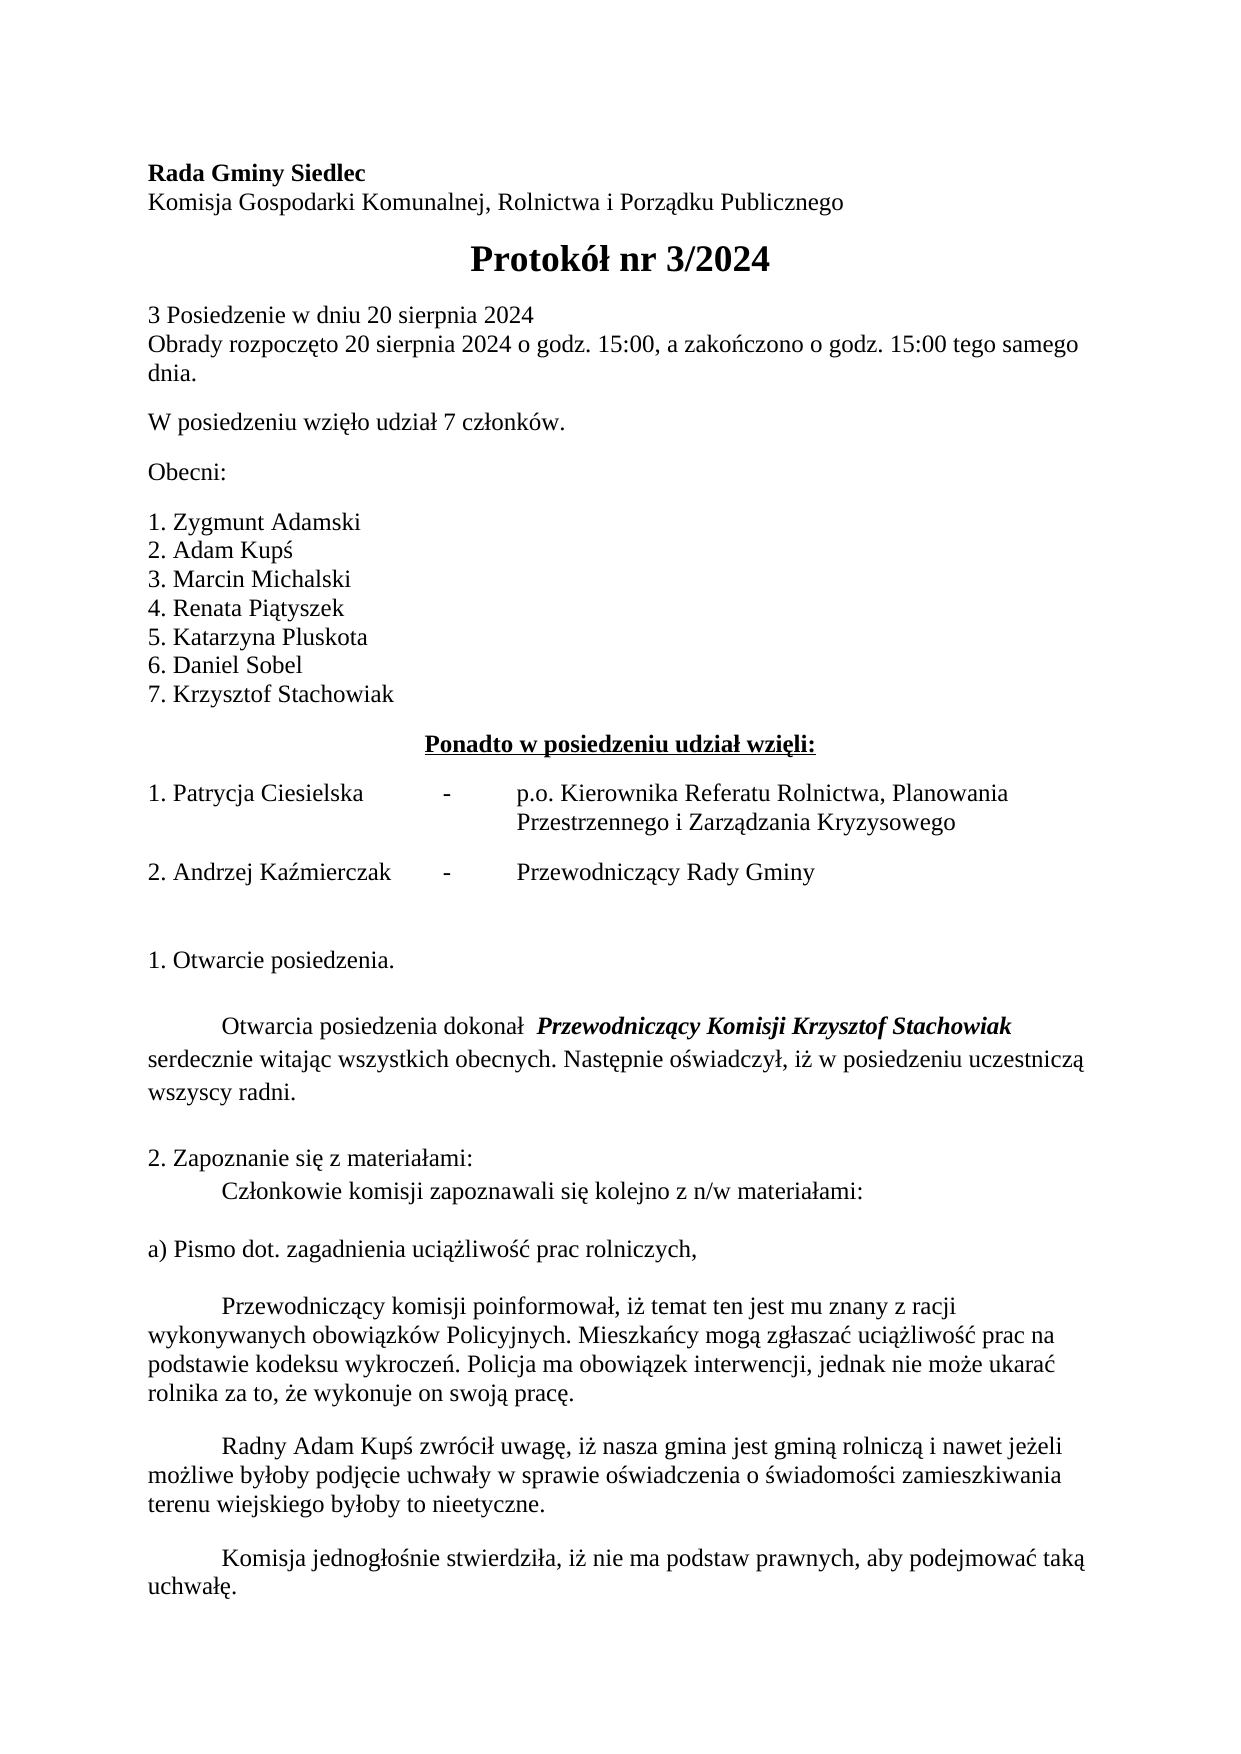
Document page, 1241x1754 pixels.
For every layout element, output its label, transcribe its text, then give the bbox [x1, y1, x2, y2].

text Ponadto w posiedzeniu udział wzięli: [148, 729, 1093, 757]
text W posiedzeniu wzięło udział 7 członków. [148, 407, 1093, 436]
text Protokół nr 3/2024 [148, 236, 1093, 279]
text 1. Patrycja Ciesielska - p.o. Kierownika Referatu Rolnictwa, Planowania Przestrzennego i Zarządzania Kryzysowego [148, 778, 1093, 836]
text Rada Gminy Siedlec Komisja Gospodarki Komunalnej, Rolnictwa i Porządku Publicznego [148, 158, 1093, 216]
text 3 Posiedzenie w dniu 20 sierpnia 2024 Obrady rozpoczęto 20 sierpnia 2024 o godz. 15:00, a zakończono o godz. 15:00 tego samego dnia. [148, 300, 1093, 387]
text Członkowie komisji zapoznawali się kolejno z n/w materiałami: a) Pismo dot. zagadnienia uciążliwość prac rolniczych, Przewodniczący komisji poinformował, iż temat ten jest mu znany z racji wykonywanych obowiązków Policyjnych. Mieszkańcy mogą zgłaszać uciążliwość prac na podstawie kodeksu wykroczeń. Policja ma obowiązek interwencji, jednak nie może ukarać rolnika za to, że wykonuje on swoją pracę. [148, 1176, 1093, 1406]
text Radny Adam Kupś zwrócił uwagę, iż nasza gmina jest gminą rolniczą i nawet jeżeli możliwe byłoby podjęcie uchwały w sprawie oświadczenia o świadomości zamieszkiwania terenu wiejskiego byłoby to nieetyczne. [148, 1431, 1093, 1518]
text 2. Zapoznanie się z materiałami: [148, 1110, 1093, 1172]
text 2. Andrzej Kaźmierczak - Przewodniczący Rady Gminy [148, 857, 1093, 885]
text 1. Zygmunt Adamski 2. Adam Kupś 3. Marcin Michalski 4. Renata Piątyszek 5. Katarzyna Pluskota 6. Daniel Sobel 7. Krzysztof Stachowiak [148, 507, 1093, 708]
text Obecni: [148, 457, 1093, 486]
text 1. Otwarcie posiedzenia. Otwarcia posiedzenia dokonał Przewodniczący Komisji Krzysztof Stachowiak serdecznie witając wszystkich obecnych. Następnie oświadczył, iż w posiedzeniu uczestniczą wszyscy radni. [148, 945, 1093, 1106]
text Komisja jednogłośnie stwierdziła, iż nie ma podstaw prawnych, aby podejmować taką uchwałę. [148, 1543, 1093, 1600]
